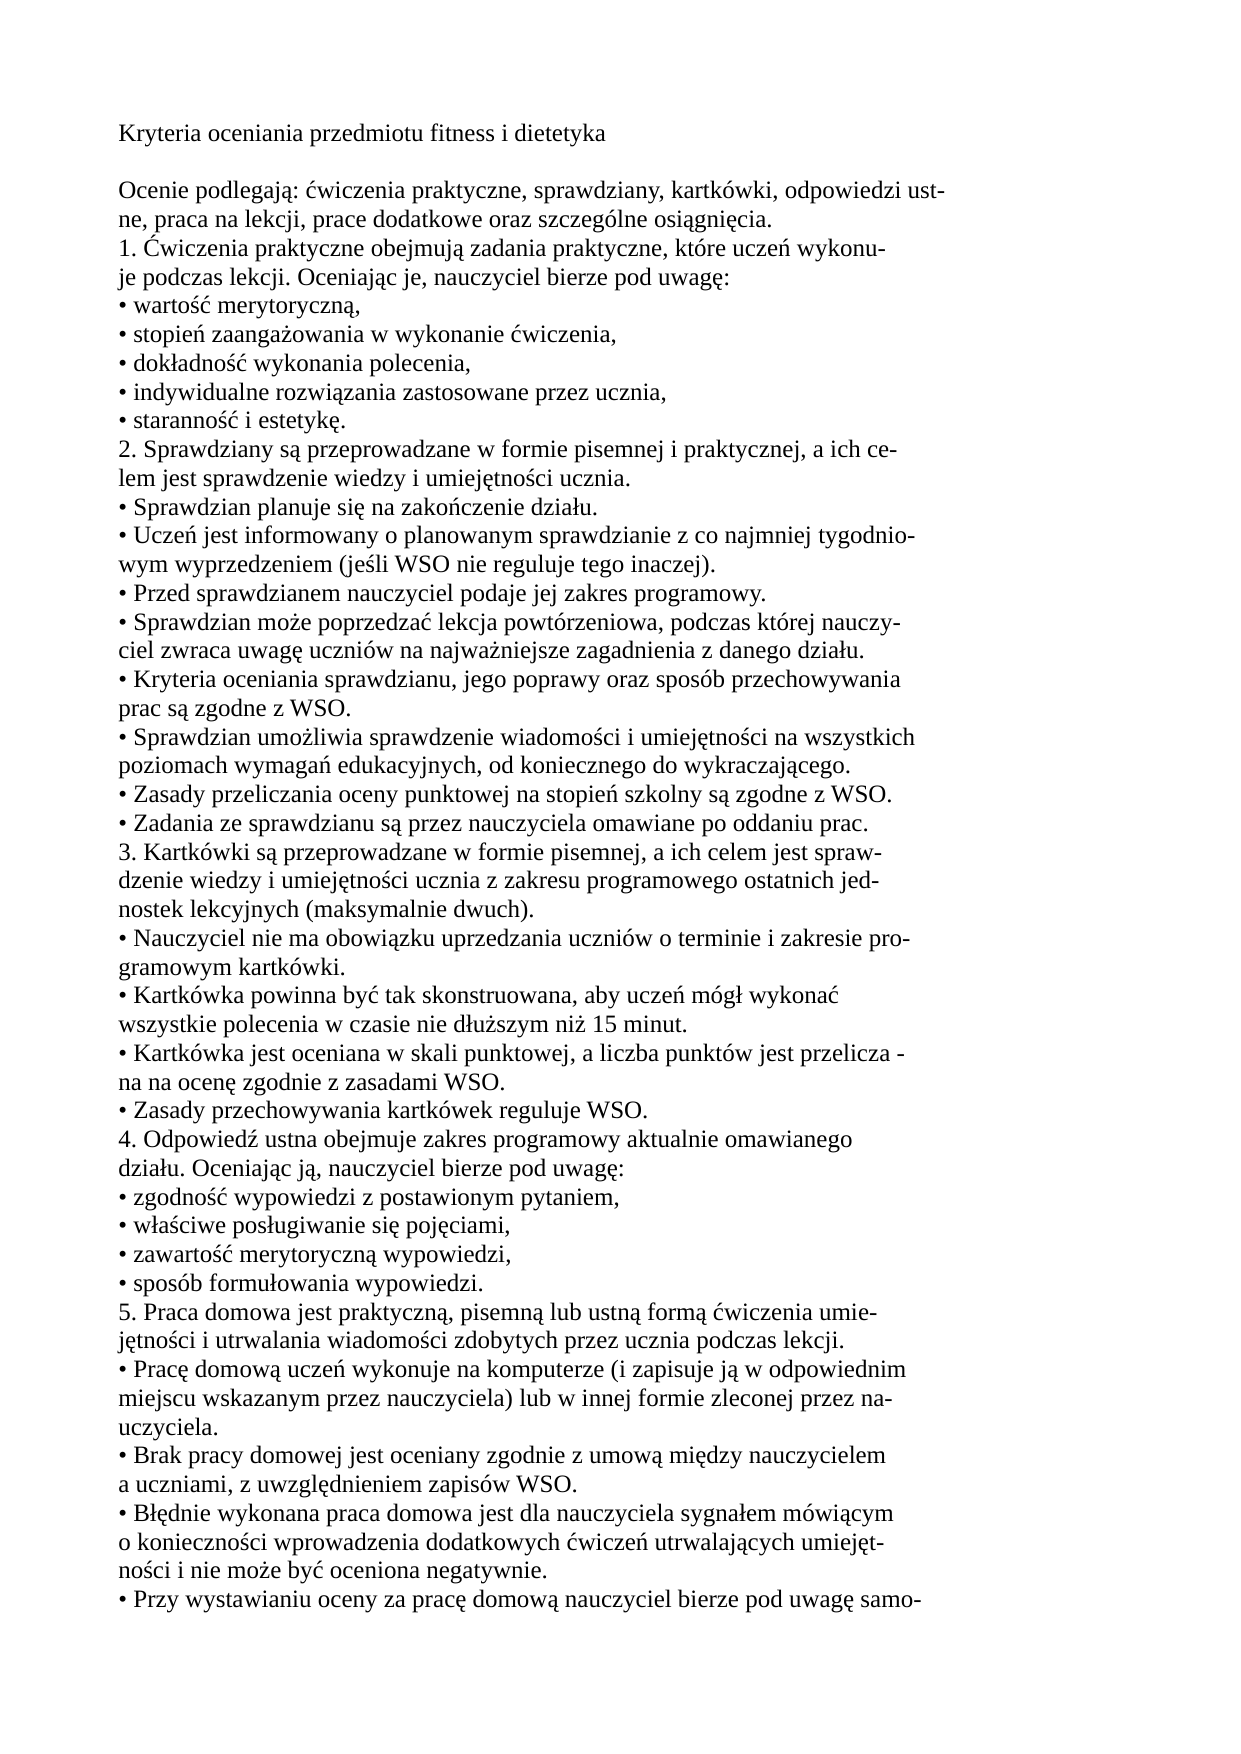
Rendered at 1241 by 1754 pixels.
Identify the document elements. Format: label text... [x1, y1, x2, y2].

text działu. Oceniając ją, nauczyciel bierze pod uwagę: [118, 1153, 1122, 1182]
text jętności i utrwalania wiadomości zdobytych przez ucznia podczas lekcji. [118, 1326, 1122, 1354]
text nostek lekcyjnych (maksymalnie dwuch). [118, 894, 1122, 923]
text • Przy wystawianiu oceny za pracę domową nauczyciel bierze pod uwagę samo- [118, 1584, 1122, 1613]
text 2. Sprawdziany są przeprowadzane w formie pisemnej i praktycznej, a ich ce- [118, 434, 1122, 463]
text • Zadania ze sprawdzianu są przez nauczyciela omawiane po oddaniu prac. [118, 808, 1122, 837]
text wym wyprzedzeniem (jeśli WSO nie reguluje tego inaczej). [118, 549, 1122, 578]
text • Sprawdzian planuje się na zakończenie działu. [118, 492, 1122, 521]
text • dokładność wykonania polecenia, [118, 348, 1122, 377]
text dzenie wiedzy i umiejętności ucznia z zakresu programowego ostatnich jed- [118, 866, 1122, 894]
text ciel zwraca uwagę uczniów na najważniejsze zagadnienia z danego działu. [118, 636, 1122, 664]
text poziomach wymagań edukacyjnych, od koniecznego do wykraczającego. [118, 751, 1122, 779]
text • Nauczyciel nie ma obowiązku uprzedzania uczniów o terminie i zakresie pro- [118, 923, 1122, 952]
text lem jest sprawdzenie wiedzy i umiejętności ucznia. [118, 463, 1122, 492]
text • Pracę domową uczeń wykonuje na komputerze (i zapisuje ją w odpowiednim [118, 1354, 1122, 1383]
text • Kryteria oceniania sprawdzianu, jego poprawy oraz sposób przechowywania [118, 664, 1122, 693]
text miejscu wskazanym przez nauczyciela) lub w innej formie zleconej przez na- [118, 1383, 1122, 1412]
text je podczas lekcji. Oceniając je, nauczyciel bierze pod uwagę: [118, 262, 1122, 291]
text • stopień zaangażowania w wykonanie ćwiczenia, [118, 319, 1122, 348]
text • właściwe posługiwanie się pojęciami, [118, 1211, 1122, 1239]
text prac są zgodne z WSO. [118, 693, 1122, 722]
text • Brak pracy domowej jest oceniany zgodnie z umową między nauczycielem [118, 1441, 1122, 1469]
text • indywidualne rozwiązania zastosowane przez ucznia, [118, 377, 1122, 406]
text 5. Praca domowa jest praktyczną, pisemną lub ustną formą ćwiczenia umie- [118, 1297, 1122, 1326]
text na na ocenę zgodnie z zasadami WSO. [118, 1067, 1122, 1096]
text ności i nie może być oceniona negatywnie. [118, 1556, 1122, 1584]
text • Kartkówka jest oceniana w skali punktowej, a liczba punktów jest przelicza - [118, 1038, 1122, 1067]
text 1. Ćwiczenia praktyczne obejmują zadania praktyczne, które uczeń wykonu- [118, 233, 1122, 262]
text • Błędnie wykonana praca domowa jest dla nauczyciela sygnałem mówiącym [118, 1498, 1122, 1527]
text • staranność i estetykę. [118, 406, 1122, 434]
text • zawartość merytoryczną wypowiedzi, [118, 1239, 1122, 1268]
text • Sprawdzian umożliwia sprawdzenie wiadomości i umiejętności na wszystkich [118, 722, 1122, 751]
text • Kartkówka powinna być tak skonstruowana, aby uczeń mógł wykonać [118, 981, 1122, 1009]
text • zgodność wypowiedzi z postawionym pytaniem, [118, 1182, 1122, 1211]
text uczyciela. [118, 1412, 1122, 1441]
text a uczniami, z uwzględnieniem zapisów WSO. [118, 1469, 1122, 1498]
text • Zasady przeliczania oceny punktowej na stopień szkolny są zgodne z WSO. [118, 779, 1122, 808]
text • Sprawdzian może poprzedzać lekcja powtórzeniowa, podczas której nauczy- [118, 607, 1122, 636]
text • sposób formułowania wypowiedzi. [118, 1268, 1122, 1297]
text • Przed sprawdzianem nauczyciel podaje jej zakres programowy. [118, 578, 1122, 607]
text 3. Kartkówki są przeprowadzane w formie pisemnej, a ich celem jest spraw- [118, 837, 1122, 866]
text • wartość merytoryczną, [118, 291, 1122, 319]
text • Uczeń jest informowany o planowanym sprawdzianie z co najmniej tygodnio- [118, 521, 1122, 549]
text Ocenie podlegają: ćwiczenia praktyczne, sprawdziany, kartkówki, odpowiedzi ust- [118, 176, 1122, 204]
text gramowym kartkówki. [118, 952, 1122, 981]
text 4. Odpowiedź ustna obejmuje zakres programowy aktualnie omawianego [118, 1124, 1122, 1153]
text wszystkie polecenia w czasie nie dłuższym niż 15 minut. [118, 1009, 1122, 1038]
text ne, praca na lekcji, prace dodatkowe oraz szczególne osiągnięcia. [118, 204, 1122, 233]
text • Zasady przechowywania kartkówek reguluje WSO. [118, 1096, 1122, 1124]
text o konieczności wprowadzenia dodatkowych ćwiczeń utrwalających umiejęt- [118, 1527, 1122, 1556]
text Kryteria oceniania przedmiotu fitness i dietetyka [118, 118, 1122, 147]
